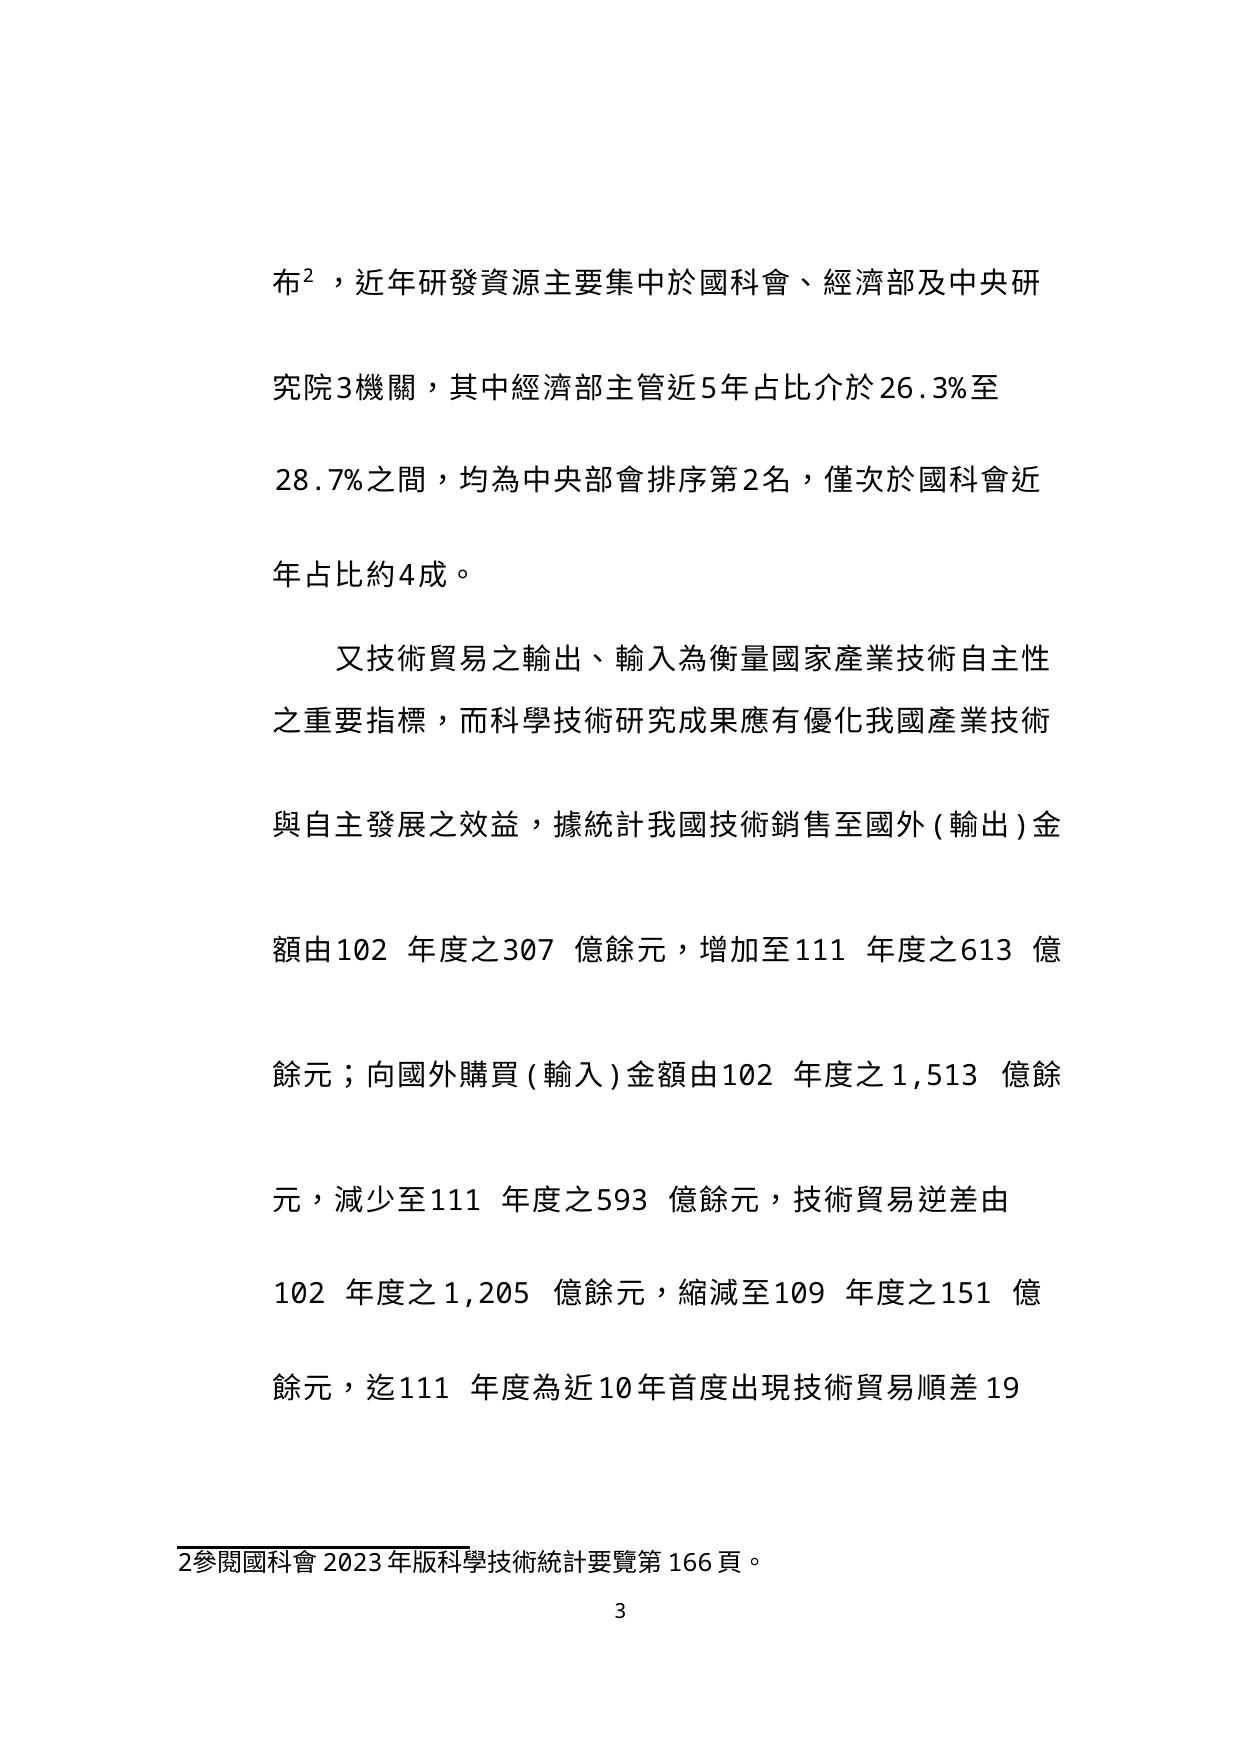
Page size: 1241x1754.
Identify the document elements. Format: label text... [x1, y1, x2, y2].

text 又技術貿易之輸出、輸入為衡量國家產業技術自主性之重要指標，而科學技術研究成果應有優化我國產業技術與自主發展之效益，據統計我國技術銷售至國外(輸出)金額由102 年度之307 億餘元，增加至111 年度之613 億餘元；向國外購買(輸入)金額由102 年度之1,513 億餘元，減少至111 年度之593 億餘元，技術貿易逆差由102 年度之1,205 億餘元，縮減至109 年度之151 億餘元，迄111 年度為近10年首度出現技術貿易順差19 [266, 615, 1063, 1427]
text 據國家科學及技術委員會(以下簡稱國科會)2023年版科學技術統計要覽資料所示，全國研發經費由102年度之4,584.33億元增至111年度之8,979.75億元(增幅95.88%)；其占國內生產毛額(GDP)比率亦由102年度之3%上升至111年度之3.96%，國內投入科技研發日益積極。另依108至112年度中央政府科技經費預算之機關分布，近年研發資源主要集中於國科會、經濟部及中央研究院3機關，其中經濟部主管近5年占比介於26.3%至28.7%之間，均為中央部會排序第2名，僅次於國科會近年占比約4成。 [266, 177, 1063, 615]
text 參閱國科會2023年版科學技術統計要覽第166頁。 [177, 1548, 1063, 1577]
